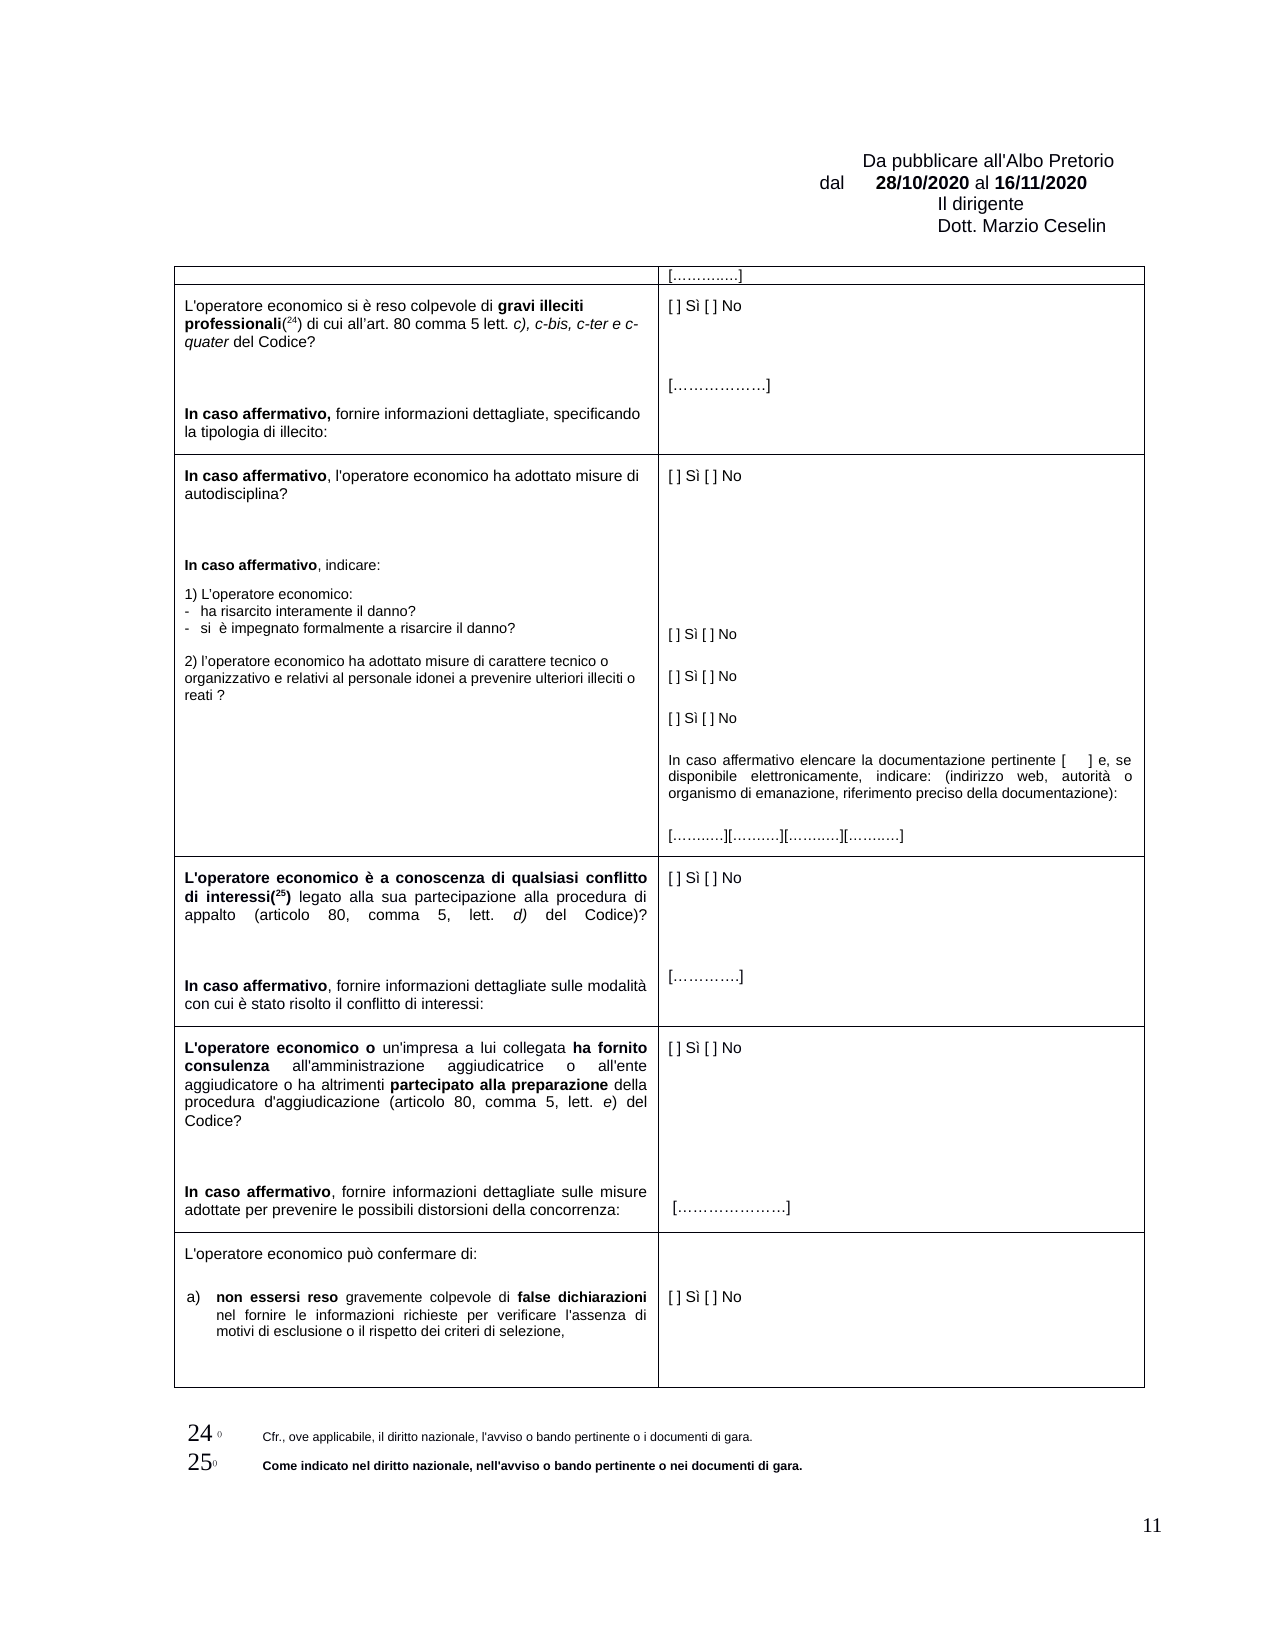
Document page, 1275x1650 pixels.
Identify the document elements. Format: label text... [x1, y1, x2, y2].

table_cell L'operatore economico si è reso colpevole di gravi illeciti professionali() di cui all’art. 80 comma 5 lett. c), c-bis, c-ter e c-quater del Codice? In caso affermativo, fornire informazioni dettagliate, specificando la tipologia di illecito: [175, 285, 658, 453]
table_cell [ ] Sì [ ] No [ ] Sì [ ] No [ ] Sì [ ] No [ ] Sì [ ] No In caso affermativo elencare la documentazione pertinente [ ] e, se disponibile elettronicamente, indicare: (indirizzo web, autorità o organismo di emanazione, riferimento preciso della documentazione): [……..…][…….…][……..…][……..…] [659, 455, 1144, 856]
table_cell [ ] Sì [ ] No [………….] [659, 857, 1144, 1026]
table_cell L'operatore economico può confermare di: non essersi reso gravemente colpevole di false dichiarazioni nel fornire le informazioni richieste per verificare l'assenza di motivi di esclusione o il rispetto dei criteri di selezione, [175, 1233, 658, 1387]
table_cell L'operatore economico è a conoscenza di qualsiasi conflitto di interessi() legato alla sua partecipazione alla procedura di appalto (articolo 80, comma 5, lett. d) del Codice)? In caso affermativo, fornire informazioni dettagliate sulle modalità con cui è stato risolto il conflitto di interessi: [175, 857, 658, 1026]
table_cell [ ] Sì [ ] No [………………] [659, 285, 1144, 453]
table_cell L'operatore economico o un'impresa a lui collegata ha fornito consulenza all'amministrazione aggiudicatrice o all'ente aggiudicatore o ha altrimenti partecipato alla preparazione della procedura d'aggiudicazione (articolo 80, comma 5, lett. e) del Codice? In caso affermativo, fornire informazioni dettagliate sulle misure adottate per prevenire le possibili distorsioni della concorrenza: [175, 1027, 658, 1232]
table_cell [ ] Sì [ ] No […………………] [659, 1027, 1144, 1232]
table_cell [………..…] [659, 267, 1144, 283]
table_cell In caso affermativo, l'operatore economico ha adottato misure di autodisciplina? In caso affermativo, indicare: 1) L’operatore economico: - ha risarcito interamente il danno? - si è impegnato formalmente a risarcire il danno? 2) l’operatore economico ha adottato misure di carattere tecnico o organizzativo e relativi al personale idonei a prevenire ulteriori illeciti o reati ? [175, 455, 658, 856]
table_cell [ ] Sì [ ] No [659, 1233, 1144, 1387]
